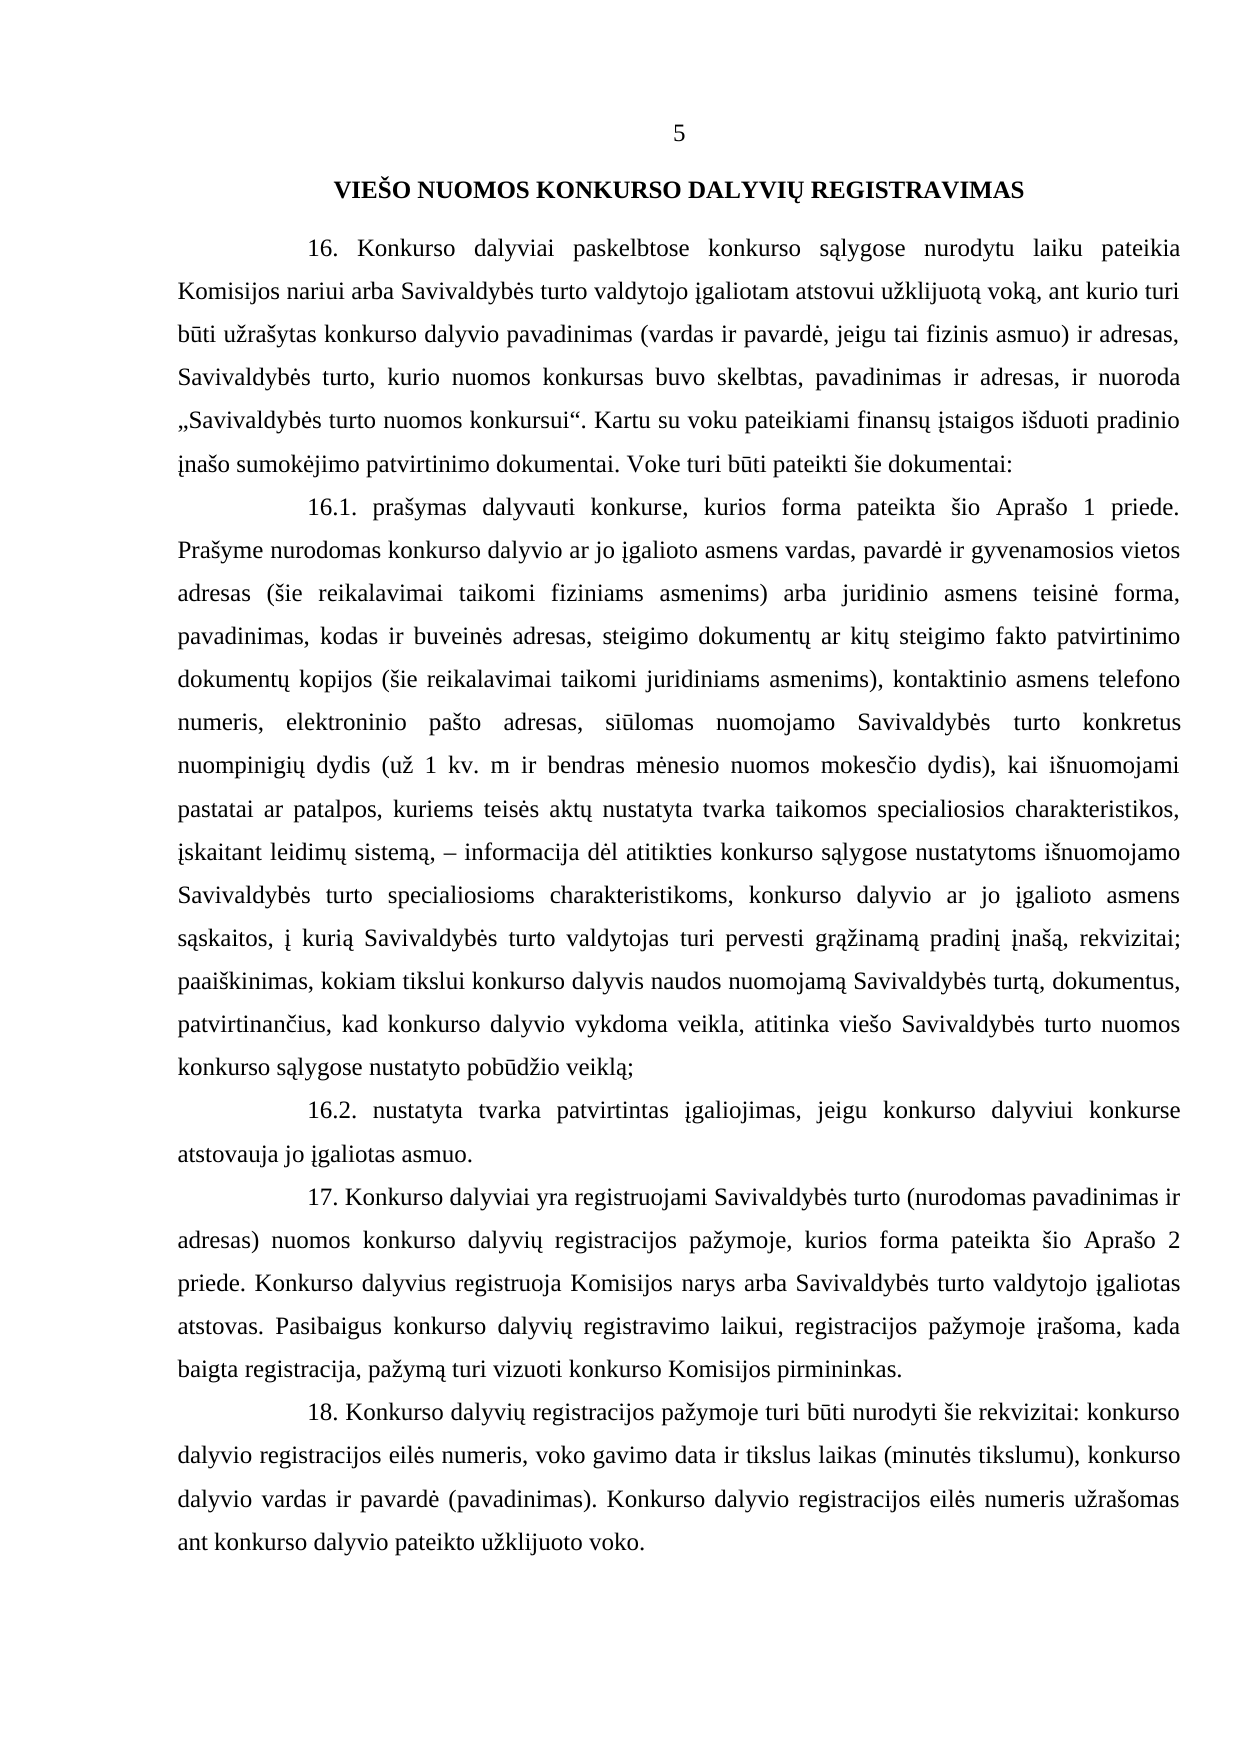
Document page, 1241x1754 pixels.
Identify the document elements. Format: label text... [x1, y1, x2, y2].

text VIEŠO NUOMOS KONKURSO DALYVIŲ REGISTRAVIMAS [177, 176, 1181, 204]
text 16. Konkurso dalyviai paskelbtose konkurso sąlygose nurodytu laiku pateikia Komisijos nariui arba Savivaldybės turto valdytojo įgaliotam atstovui užklijuotą voką, ant kurio turi būti užrašytas konkurso dalyvio pavadinimas (vardas ir pavardė, jeigu tai fizinis asmuo) ir adresas, Savivaldybės turto, kurio nuomos konkursas buvo skelbtas, pavadinimas ir adresas, ir nuoroda „Savivaldybės turto nuomos konkursui“. Kartu su voku pateikiami finansų įstaigos išduoti pradinio įnašo sumokėjimo patvirtinimo dokumentai. Voke turi būti pateikti šie dokumentai: [177, 233, 1181, 477]
text 18. Konkurso dalyvių registracijos pažymoje turi būti nurodyti šie rekvizitai: konkurso dalyvio registracijos eilės numeris, voko gavimo data ir tikslus laikas (minutės tikslumu), konkurso dalyvio vardas ir pavardė (pavadinimas). Konkurso dalyvio registracijos eilės numeris užrašomas ant konkurso dalyvio pateikto užklijuoto voko. [177, 1397, 1181, 1556]
text 16.1. prašymas dalyvauti konkurse, kurios forma pateikta šio Aprašo 1 priede. Prašyme nurodomas konkurso dalyvio ar jo įgalioto asmens vardas, pavardė ir gyvenamosios vietos adresas (šie reikalavimai taikomi fiziniams asmenims) arba juridinio asmens teisinė forma, pavadinimas, kodas ir buveinės adresas, steigimo dokumentų ar kitų steigimo fakto patvirtinimo dokumentų kopijos (šie reikalavimai taikomi juridiniams asmenims), kontaktinio asmens telefono numeris, elektroninio pašto adresas, siūlomas nuomojamo Savivaldybės turto konkretus nuompinigių dydis (už 1 kv. m ir bendras mėnesio nuomos mokesčio dydis), kai išnuomojami pastatai ar patalpos, kuriems teisės aktų nustatyta tvarka taikomos specialiosios charakteristikos, įskaitant leidimų sistemą, – informacija dėl atitikties konkurso sąlygose nustatytoms išnuomojamo Savivaldybės turto specialiosioms charakteristikoms, konkurso dalyvio ar jo įgalioto asmens sąskaitos, į kurią Savivaldybės turto valdytojas turi pervesti grąžinamą pradinį įnašą, rekvizitai; paaiškinimas, kokiam tikslui konkurso dalyvis naudos nuomojamą Savivaldybės turtą, dokumentus, patvirtinančius, kad konkurso dalyvio vykdoma veikla, atitinka viešo Savivaldybės turto nuomos konkurso sąlygose nustatyto pobūdžio veiklą; [177, 492, 1181, 1081]
text 16.2. nustatyta tvarka patvirtintas įgaliojimas, jeigu konkurso dalyviui konkurse atstovauja jo įgaliotas asmuo. [177, 1096, 1181, 1167]
text 17. Konkurso dalyviai yra registruojami Savivaldybės turto (nurodomas pavadinimas ir adresas) nuomos konkurso dalyvių registracijos pažymoje, kurios forma pateikta šio Aprašo 2 priede. Konkurso dalyvius registruoja Komisijos narys arba Savivaldybės turto valdytojo įgaliotas atstovas. Pasibaigus konkurso dalyvių registravimo laikui, registracijos pažymoje įrašoma, kada baigta registracija, pažymą turi vizuoti konkurso Komisijos pirmininkas. [177, 1182, 1181, 1383]
